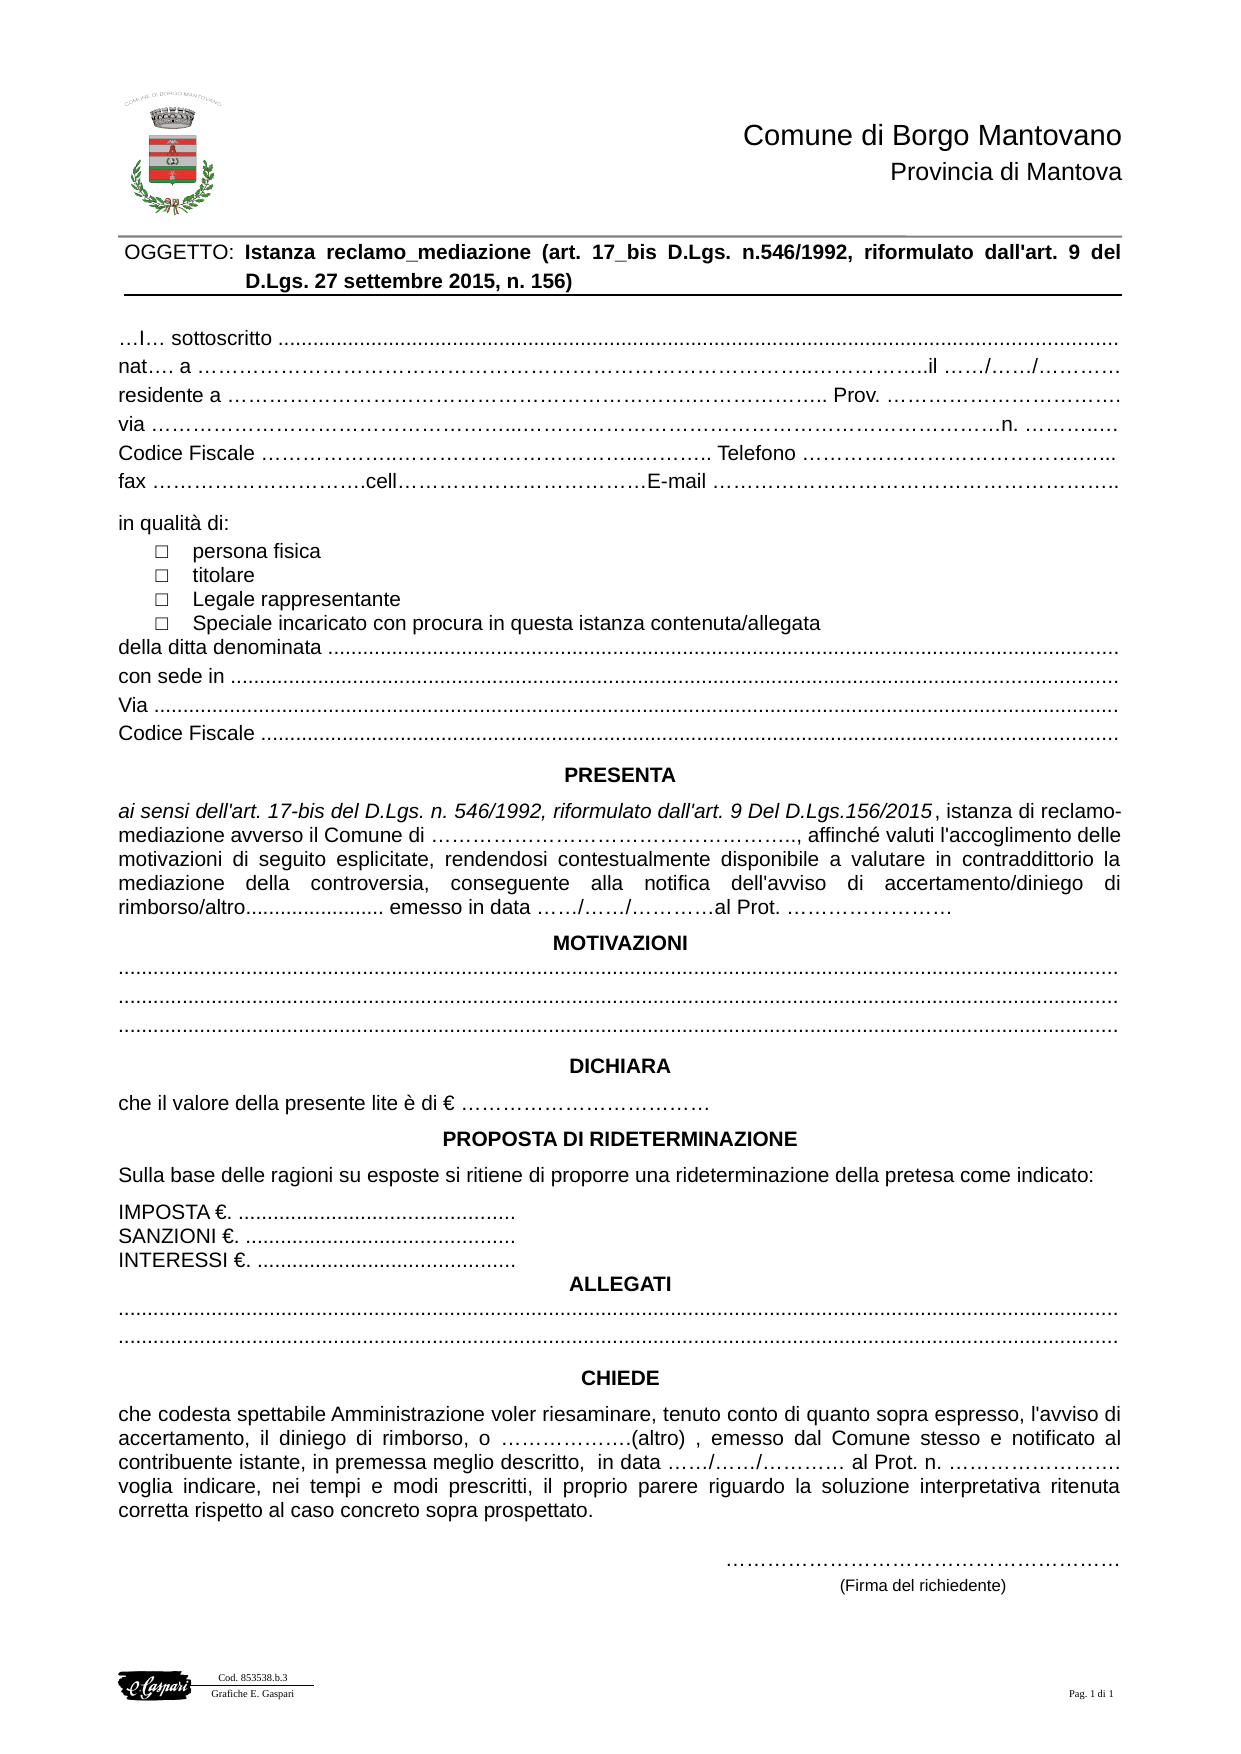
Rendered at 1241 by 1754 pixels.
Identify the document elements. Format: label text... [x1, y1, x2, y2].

text PROPOSTA DI RIDETERMINAZIONE [118, 1127, 1122, 1151]
text via ……………………………………………...……………………………………………………………n. ………..… [118, 412, 1122, 436]
text DICHIARA [118, 1054, 1122, 1078]
text Codice Fiscale [118, 721, 1122, 745]
text IMPOSTA €. [118, 1200, 1122, 1224]
text che il valore della presente lite è di € ……………………………… [118, 1090, 1122, 1114]
text Codice Fiscale ………………..……………………………..……….. Telefono ………………………………….…... [118, 440, 1122, 464]
text in qualità di: [118, 510, 1122, 534]
picture [122, 87, 224, 219]
picture [117, 1670, 192, 1701]
text Sulla base delle ragioni su esposte si ritiene di proporre una rideterminazione della pretesa come indicato: [118, 1163, 1122, 1187]
text della ditta denominata [118, 635, 1122, 659]
text Via [118, 692, 1122, 716]
text nat…. a ……………………………………………………………………………..……………..il ……/……/………… [118, 354, 1122, 378]
text …I… sottoscritto [118, 325, 1122, 349]
text OGGETTO: Istanza reclamo_mediazione (art. 17_bis D.Lgs. n.546/1992, riformulato dall'art. 9 del D.Lgs. 27 settembre 2015, n. 156) [124, 240, 1122, 294]
text Comune di Borgo Mantovano [224, 118, 1122, 152]
text ai sensi dell'art. 17-bis del D.Lgs. n. 546/1992, riformulato dall'art. 9 Del D.Lgs.156/2015, istanza di reclamo-mediazione avverso il Comune di …………………………………………….., affinché valuti l'accoglimento delle motivazioni di seguito esplicitate, rendendosi contestualmente disponibile a valutare in contraddittorio la mediazione della controversia, conseguente alla notifica dell'avviso di accertamento/diniego di rimborso/altro........................ emesso in data ……/……/…………al Prot. …………………… [118, 799, 1122, 919]
text SANZIONI €. [118, 1224, 1122, 1248]
text PRESENTA [118, 762, 1122, 786]
text CHIEDE [118, 1366, 1122, 1389]
text residente a ………………………………………………………….……………….. Prov. ……………………………. [118, 383, 1122, 407]
text Provincia di Mantova [224, 157, 1122, 185]
text ………………………………………………… [723, 1547, 1122, 1571]
list Legale rappresentante [155, 587, 1122, 611]
text MOTIVAZIONI [118, 931, 1122, 955]
text ALLEGATI [118, 1272, 1122, 1296]
list persona fisica [155, 539, 1122, 563]
text INTERESSI €. [118, 1248, 1122, 1272]
text con sede in [118, 664, 1122, 688]
text (Firma del richiedente) [723, 1576, 1122, 1595]
text fax ………………………….cell………………………………E-mail ………………………………………………….. [118, 469, 1122, 493]
list titolare [155, 563, 1122, 587]
text che codesta spettabile Amministrazione voler riesaminare, tenuto conto di quanto sopra espresso, l'avviso di accertamento, il diniego di rimborso, o ……………….(altro) , emesso dal Comune stesso e notificato al contribuente istante, in premessa meglio descritto, in data ……/……/………… al Prot. n. ……………………. voglia indicare, nei tempi e modi prescritti, il proprio parere riguardo la soluzione interpretativa ritenuta corretta rispetto al caso concreto sopra prospettato. [118, 1402, 1122, 1522]
list Speciale incaricato con procura in questa istanza contenuta/allegata [155, 611, 1122, 635]
